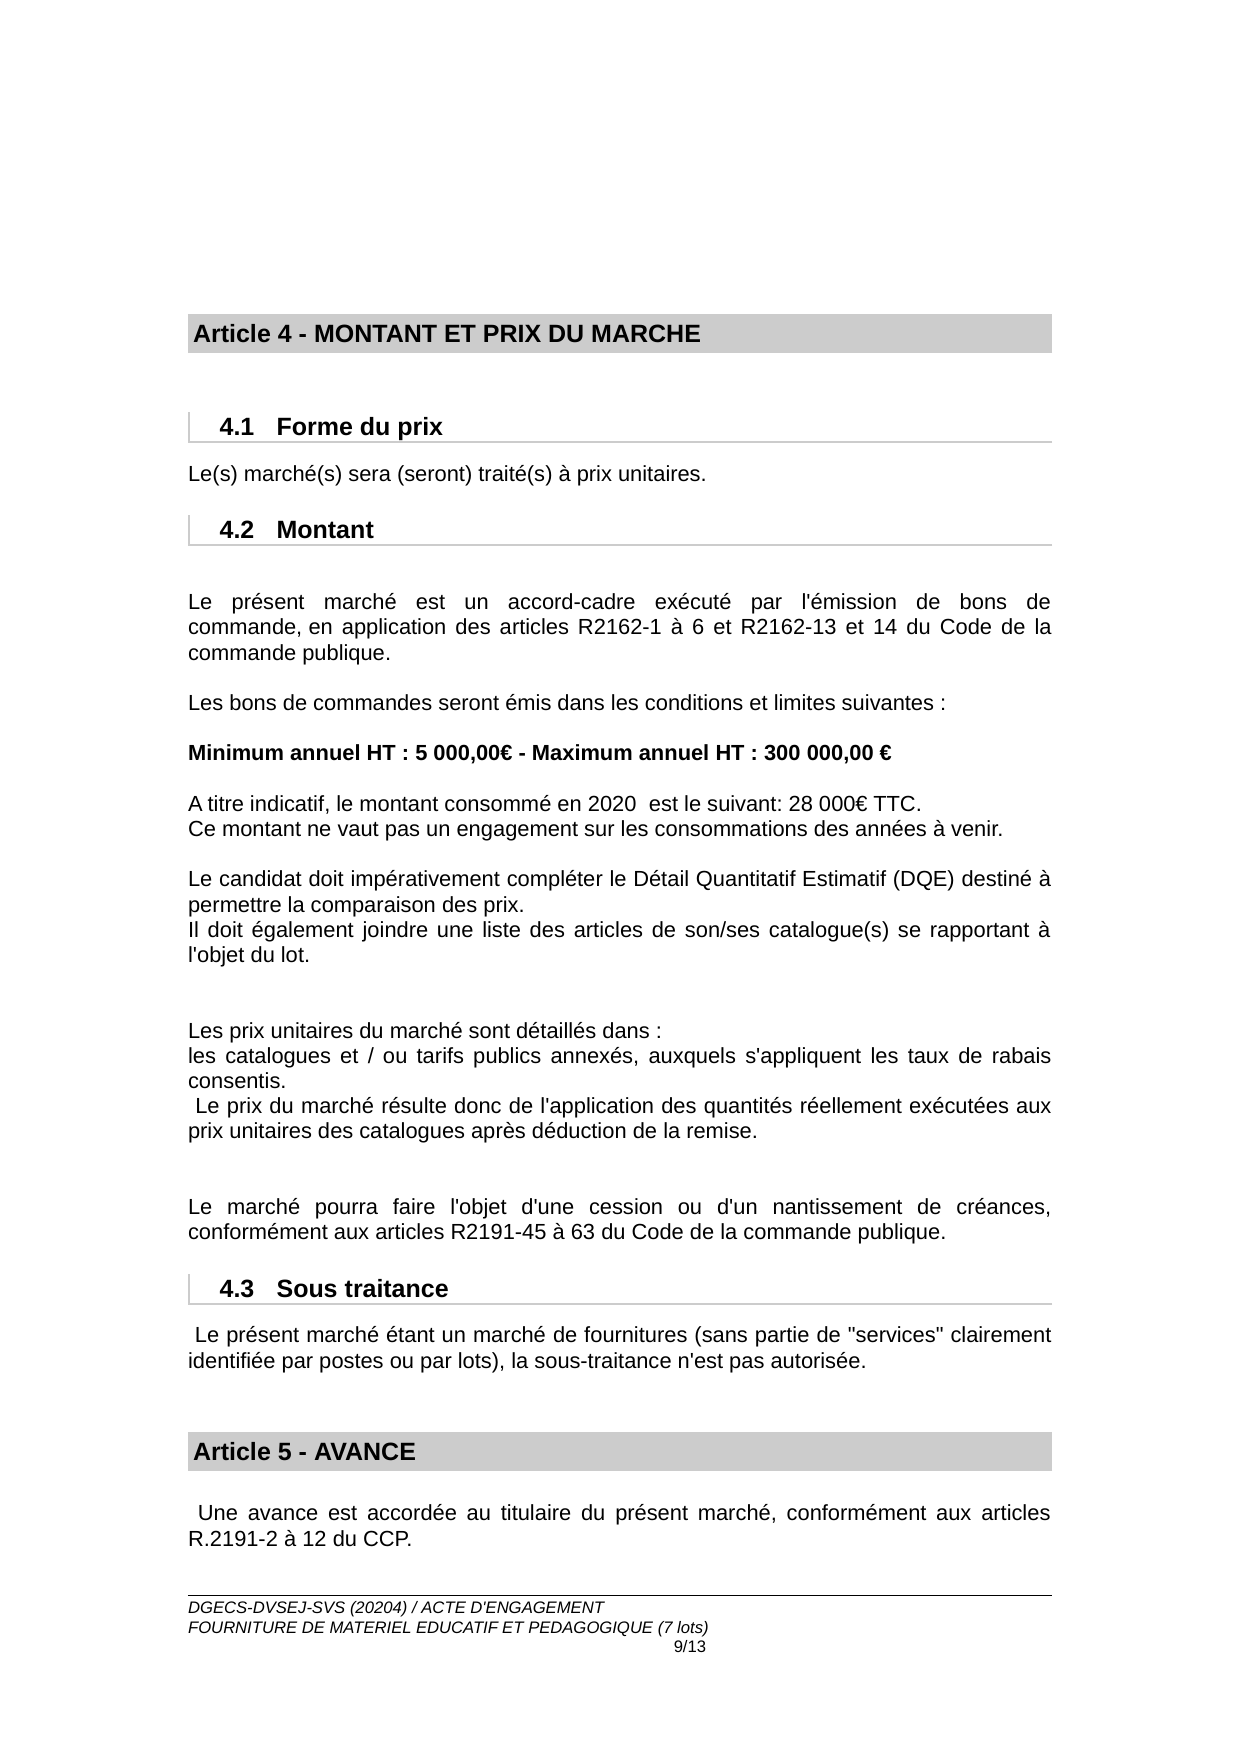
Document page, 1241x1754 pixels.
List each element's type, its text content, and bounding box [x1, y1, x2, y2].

text Les prix unitaires du marché sont détaillés dans : [188, 1017, 1052, 1043]
subtitle Sous traitance [190, 1274, 1052, 1303]
text Le présent marché étant un marché de fournitures (sans partie de "services" clairement identifiée par postes ou par lots), la sous-traitance n'est pas autorisée. [188, 1322, 1052, 1373]
text Le marché pourra faire l'objet d'une cession ou d'un nantissement de créances, conformément aux articles R2191-45 à 63 du Code de la commande publique. [188, 1194, 1052, 1244]
subtitle Forme du prix [190, 412, 1052, 441]
subtitle AVANCE [190, 1434, 1050, 1469]
text Ce montant ne vaut pas un engagement sur les consommations des années à venir. [188, 816, 1052, 841]
text Minimum annuel HT : 5 000,00€ - Maximum annuel HT : 300 000,00 € [188, 740, 1052, 765]
subtitle Montant [190, 515, 1052, 544]
text Le prix du marché résulte donc de l'application des quantités réellement exécutées aux prix unitaires des catalogues après déduction de la remise. [188, 1093, 1052, 1143]
text Le présent marché est un accord-cadre exécuté par l'émission de bons de commande, en application des articles R2162-1 à 6 et R2162-13 et 14 du Code de la commande publique. [188, 589, 1052, 664]
subtitle MONTANT ET PRIX DU MARCHE [190, 316, 1050, 351]
text Une avance est accordée au titulaire du présent marché, conformément aux articles R.2191-2 à 12 du CCP. [188, 1500, 1052, 1551]
text Le candidat doit impérativement compléter le Détail Quantitatif Estimatif (DQE) destiné à permettre la comparaison des prix. [188, 866, 1052, 917]
text les catalogues et / ou tarifs publics annexés, auxquels s'appliquent les taux de rabais consentis. [188, 1043, 1052, 1093]
text A titre indicatif, le montant consommé en 2020 est le suivant: 28 000€ TTC. [188, 791, 1052, 816]
text Les bons de commandes seront émis dans les conditions et limites suivantes : [188, 690, 1052, 715]
text Le(s) marché(s) sera (seront) traité(s) à prix unitaires. [188, 461, 1052, 486]
text Il doit également joindre une liste des articles de son/ses catalogue(s) se rapportant à l'objet du lot. [188, 917, 1052, 967]
